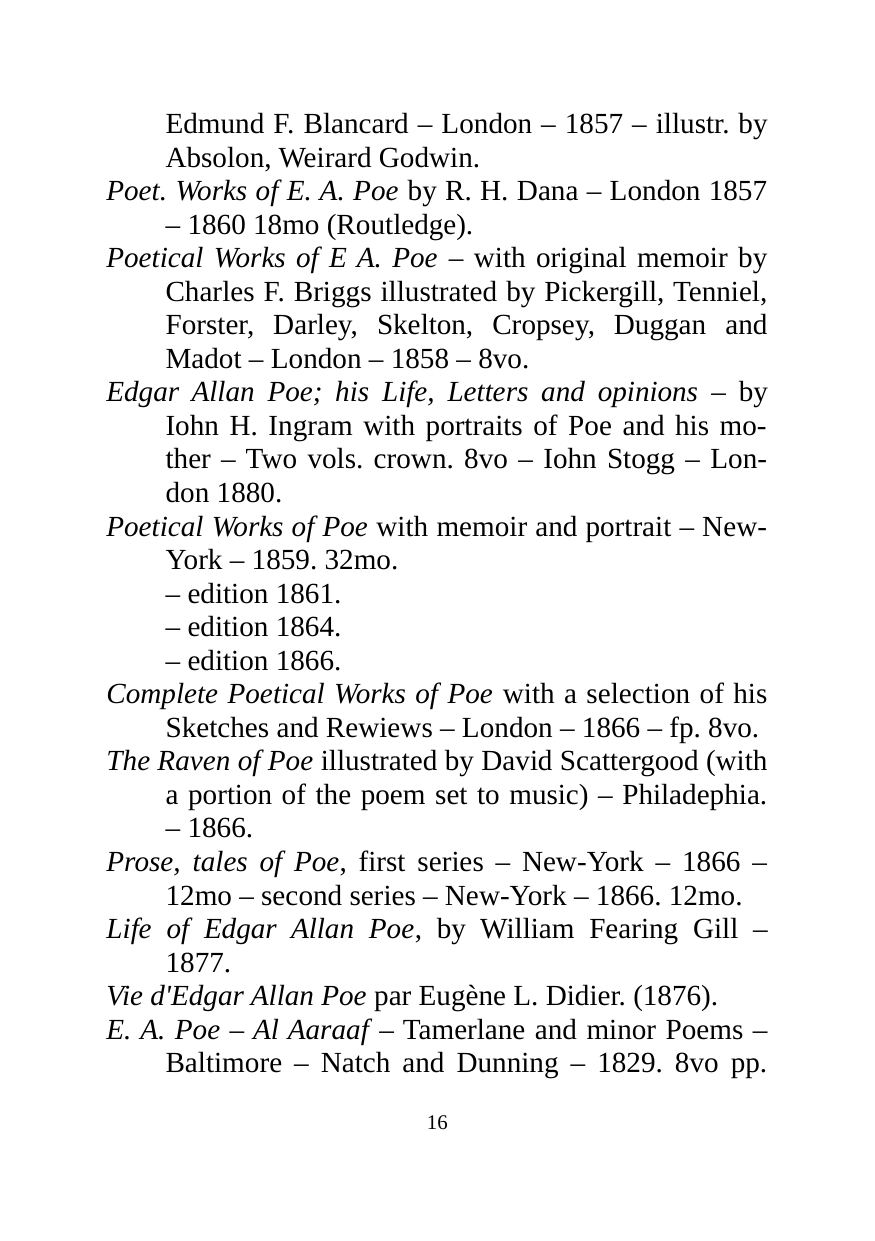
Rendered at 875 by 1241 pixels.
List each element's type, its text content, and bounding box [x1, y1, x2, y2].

text – edition 1866. [165, 643, 768, 676]
text Prose, tales of Poe, first series – New-York – 1866 – 12mo – second series – New-York – 1866. 12mo. [106, 844, 768, 911]
text E. A. Poe – Al Aaraaf – Tamerlane and minor Poems – Baltimore – Natch and Dunning – 1829. 8vo pp. [106, 1012, 768, 1079]
text Life of Edgar Allan Poe, by William Fearing Gill – 1877. [106, 911, 768, 978]
text Poetical Works of E A. Poe – with original memoir by Charles F. Briggs illustrated by Pickergill, Tenniel, Forster, Darley, Skelton, Cropsey, Duggan and Madot – London – 1858 – 8vo. [106, 240, 768, 374]
text – edition 1861. [165, 576, 768, 609]
text Vie d'Edgar Allan Poe par Eugène L. Didier. (1876). [106, 978, 768, 1012]
text Poet. Works of E. A. Poe by R. H. Dana – London 1857 – 1860 18mo (Routledge). [106, 173, 768, 240]
text The Raven of Poe illustrated by David Scattergood (with a portion of the poem set to music) – Philadephia. – 1866. [106, 743, 768, 844]
text Edmund F. Blancard – London – 1857 – illustr. by Absolon, Weirard Godwin. [106, 106, 768, 173]
text Complete Poetical Works of Poe with a selection of his Sketches and Rewiews – London – 1866 – fp. 8vo. [106, 676, 768, 743]
text – edition 1864. [165, 609, 768, 643]
text Edgar Allan Poe; his Life, Letters and opinions – by Iohn H. Ingram with portraits of Poe and his mo-ther – Two vols. crown. 8vo – Iohn Stogg – Lon-don 1880. [106, 374, 768, 509]
text Poetical Works of Poe with memoir and portrait – New-York – 1859. 32mo. [106, 509, 768, 576]
